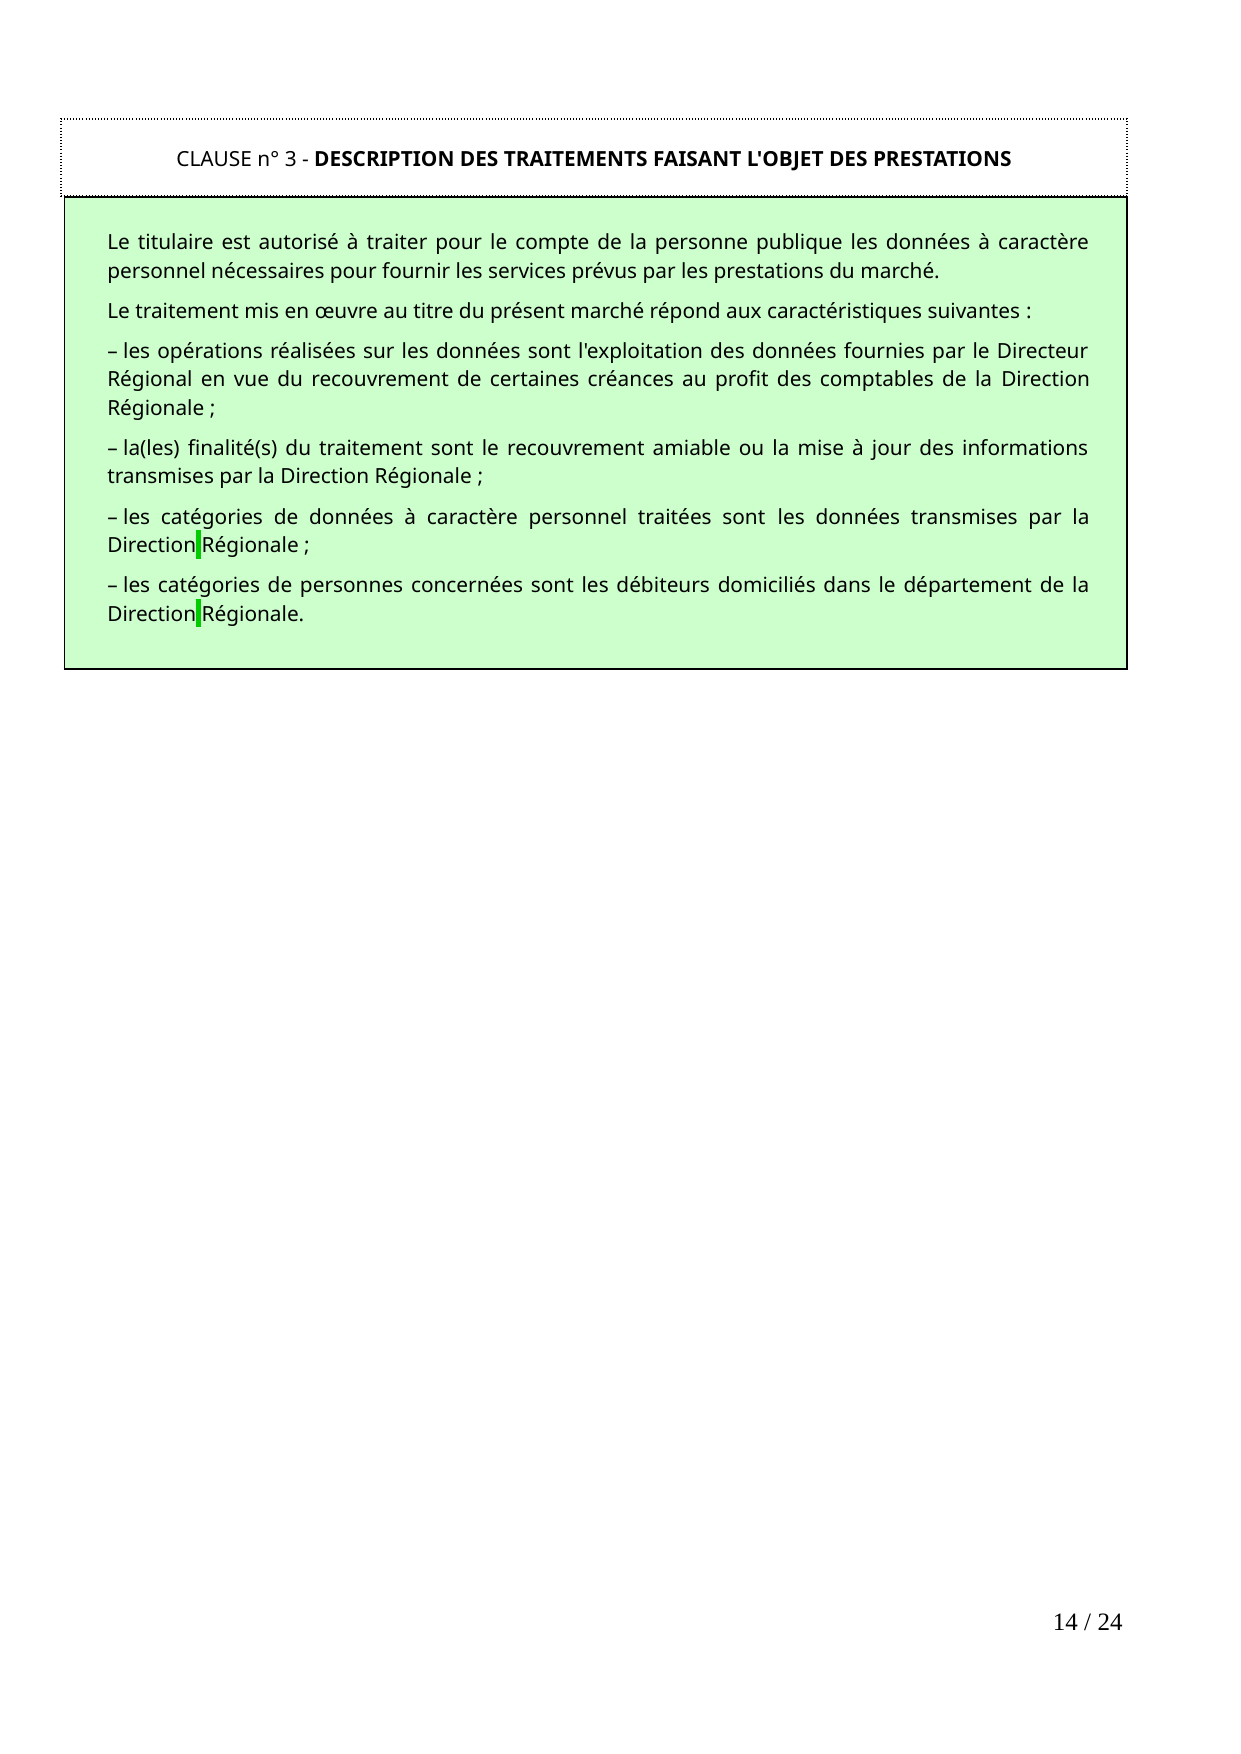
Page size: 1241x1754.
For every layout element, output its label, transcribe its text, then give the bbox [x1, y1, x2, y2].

table_header Le titulaire est autorisé à traiter pour le compte de la personne publique les données à caractère personnel nécessaires pour fournir les services prévus par les prestations du marché. Le traitement mis en œuvre au titre du présent marché répond aux caractéristiques suivantes : – les opérations réalisées sur les données sont l'exploitation des données fournies par le Directeur Régional en vue du recouvrement de certaines créances au profit des comptables de la Direction Régionale ; – la(les) finalité(s) du traitement sont le recouvrement amiable ou la mise à jour des informations transmises par la Direction Régionale ; – les catégories de données à caractère personnel traitées sont les données transmises par la Direction Régionale ; – les catégories de personnes concernées sont les débiteurs domiciliés dans le département de la Direction Régionale. [65, 198, 1126, 668]
table_header CLAUSE n° 3 - DESCRIPTION DES TRAITEMENTS FAISANT L'OBJET DES PRESTATIONS [61, 118, 1127, 195]
